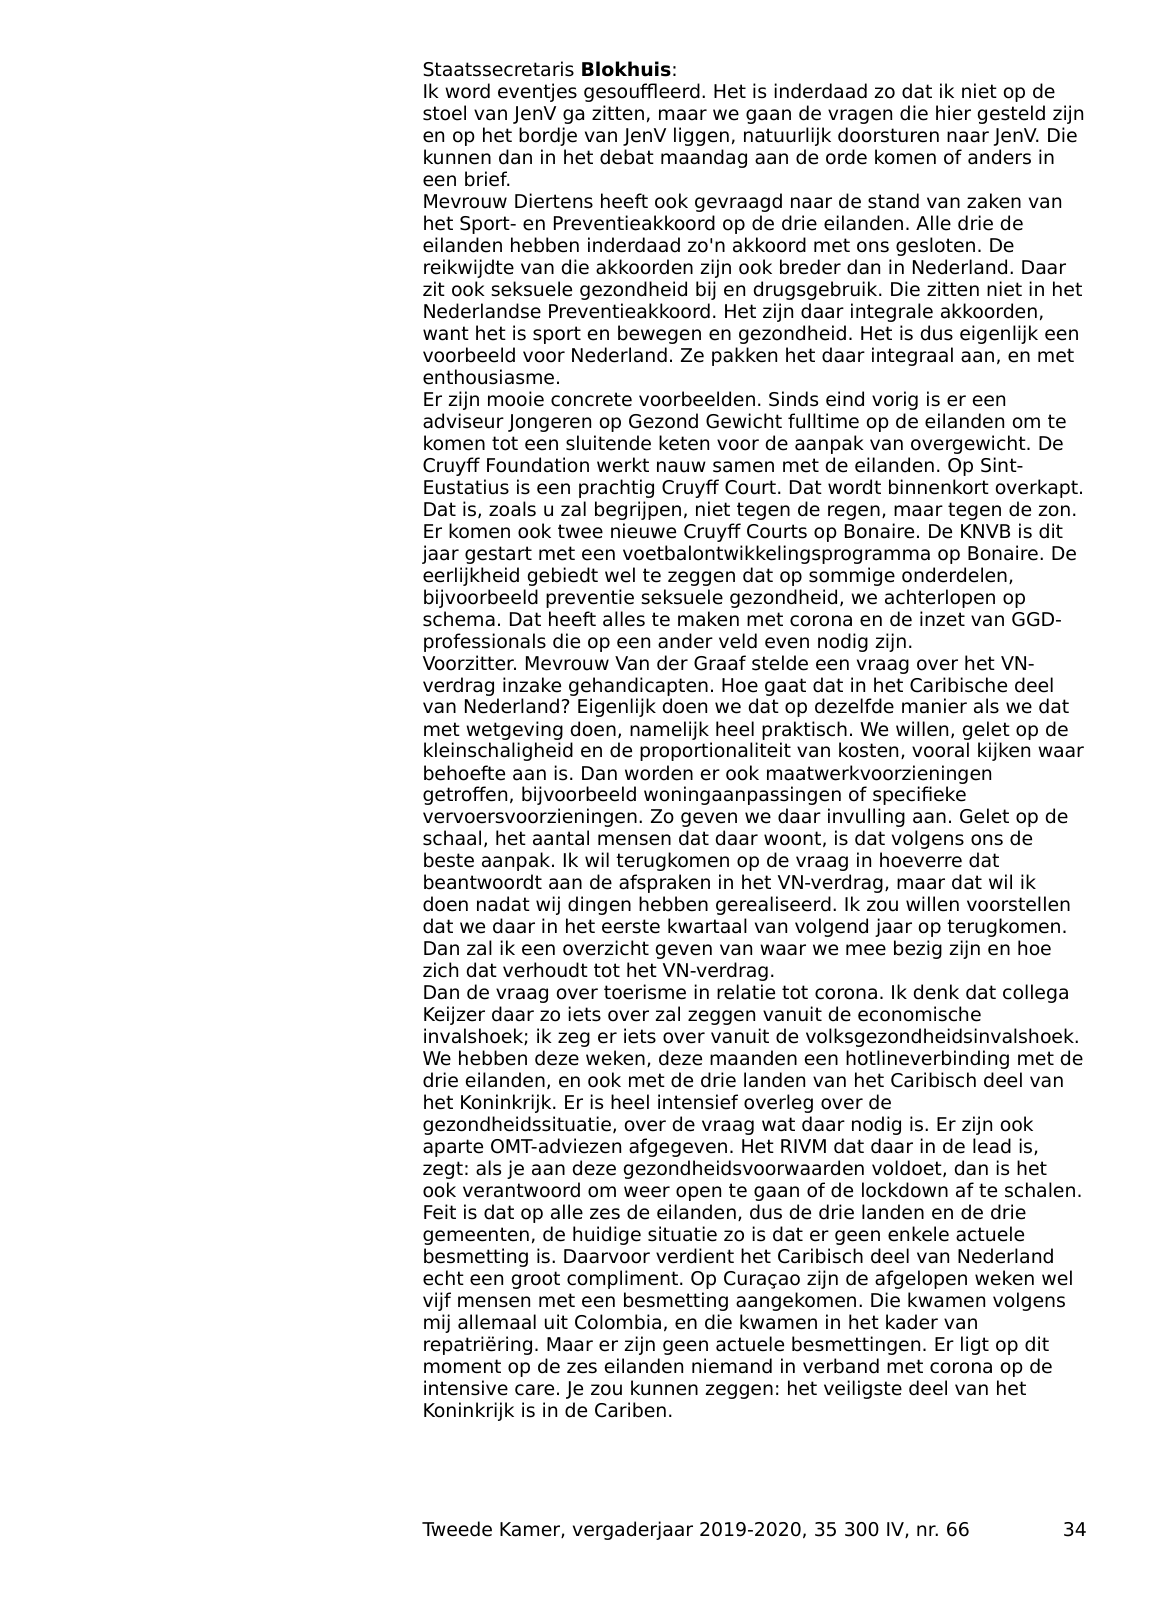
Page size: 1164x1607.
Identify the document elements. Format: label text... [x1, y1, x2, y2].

text Er zijn mooie concrete voorbeelden. Sinds eind vorig is er een adviseur Jongeren op Gezond Gewicht fulltime op de eilanden om te komen tot een sluitende keten voor de aanpak van overgewicht. De Cruyff Foundation werkt nauw samen met de eilanden. Op Sint-Eustatius is een prachtig Cruyff Court. Dat wordt binnenkort overkapt. Dat is, zoals u zal begrijpen, niet tegen de regen, maar tegen de zon. Er komen ook twee nieuwe Cruyff Courts op Bonaire. De KNVB is dit jaar gestart met een voetbalontwikkelingsprogramma op Bonaire. De eerlijkheid gebiedt wel te zeggen dat op sommige onderdelen, bijvoorbeeld preventie seksuele gezondheid, we achterlopen op schema. Dat heeft alles te maken met corona en de inzet van GGD-professionals die op een ander veld even nodig zijn. [422, 389, 1087, 652]
text Dan de vraag over toerisme in relatie tot corona. Ik denk dat collega Keijzer daar zo iets over zal zeggen vanuit de economische invalshoek; ik zeg er iets over vanuit de volksgezondheidsinvalshoek. We hebben deze weken, deze maanden een hotlineverbinding met de drie eilanden, en ook met de drie landen van het Caribisch deel van het Koninkrijk. Er is heel intensief overleg over de gezondheidssituatie, over de vraag wat daar nodig is. Er zijn ook aparte OMT-adviezen afgegeven. Het RIVM dat daar in de lead is, zegt: als je aan deze gezondheidsvoorwaarden voldoet, dan is het ook verantwoord om weer open te gaan of de lockdown af te schalen. Feit is dat op alle zes de eilanden, dus de drie landen en de drie gemeenten, de huidige situatie zo is dat er geen enkele actuele besmetting is. Daarvoor verdient het Caribisch deel van Nederland echt een groot compliment. Op Curaçao zijn de afgelopen weken wel vijf mensen met een besmetting aangekomen. Die kwamen volgens mij allemaal uit Colombia, en die kwamen in het kader van repatriëring. Maar er zijn geen actuele besmettingen. Er ligt op dit moment op de zes eilanden niemand in verband met corona op de intensive care. Je zou kunnen zeggen: het veiligste deel van het Koninkrijk is in de Cariben. [422, 982, 1087, 1422]
text Voorzitter. Mevrouw Van der Graaf stelde een vraag over het VN-verdrag inzake gehandicapten. Hoe gaat dat in het Caribische deel van Nederland? Eigenlijk doen we dat op dezelfde manier als we dat met wetgeving doen, namelijk heel praktisch. We willen, gelet op de kleinschaligheid en de proportionaliteit van kosten, vooral kijken waar behoefte aan is. Dan worden er ook maatwerkvoorzieningen getroffen, bijvoorbeeld woningaanpassingen of specifieke vervoersvoorzieningen. Zo geven we daar invulling aan. Gelet op de schaal, het aantal mensen dat daar woont, is dat volgens ons de beste aanpak. Ik wil terugkomen op de vraag in hoeverre dat beantwoordt aan de afspraken in het VN-verdrag, maar dat wil ik doen nadat wij dingen hebben gerealiseerd. Ik zou willen voorstellen dat we daar in het eerste kwartaal van volgend jaar op terugkomen. Dan zal ik een overzicht geven van waar we mee bezig zijn en hoe zich dat verhoudt tot het VN-verdrag. [422, 652, 1087, 982]
text Staatssecretaris Blokhuis: [422, 59, 1087, 81]
text Mevrouw Diertens heeft ook gevraagd naar de stand van zaken van het Sport- en Preventieakkoord op de drie eilanden. Alle drie de eilanden hebben inderdaad zo'n akkoord met ons gesloten. De reikwijdte van die akkoorden zijn ook breder dan in Nederland. Daar zit ook seksuele gezondheid bij en drugsgebruik. Die zitten niet in het Nederlandse Preventieakkoord. Het zijn daar integrale akkoorden, want het is sport en bewegen en gezondheid. Het is dus eigenlijk een voorbeeld voor Nederland. Ze pakken het daar integraal aan, en met enthousiasme. [422, 191, 1087, 389]
text Ik word eventjes gesouffleerd. Het is inderdaad zo dat ik niet op de stoel van JenV ga zitten, maar we gaan de vragen die hier gesteld zijn en op het bordje van JenV liggen, natuurlijk doorsturen naar JenV. Die kunnen dan in het debat maandag aan de orde komen of anders in een brief. [422, 81, 1087, 191]
